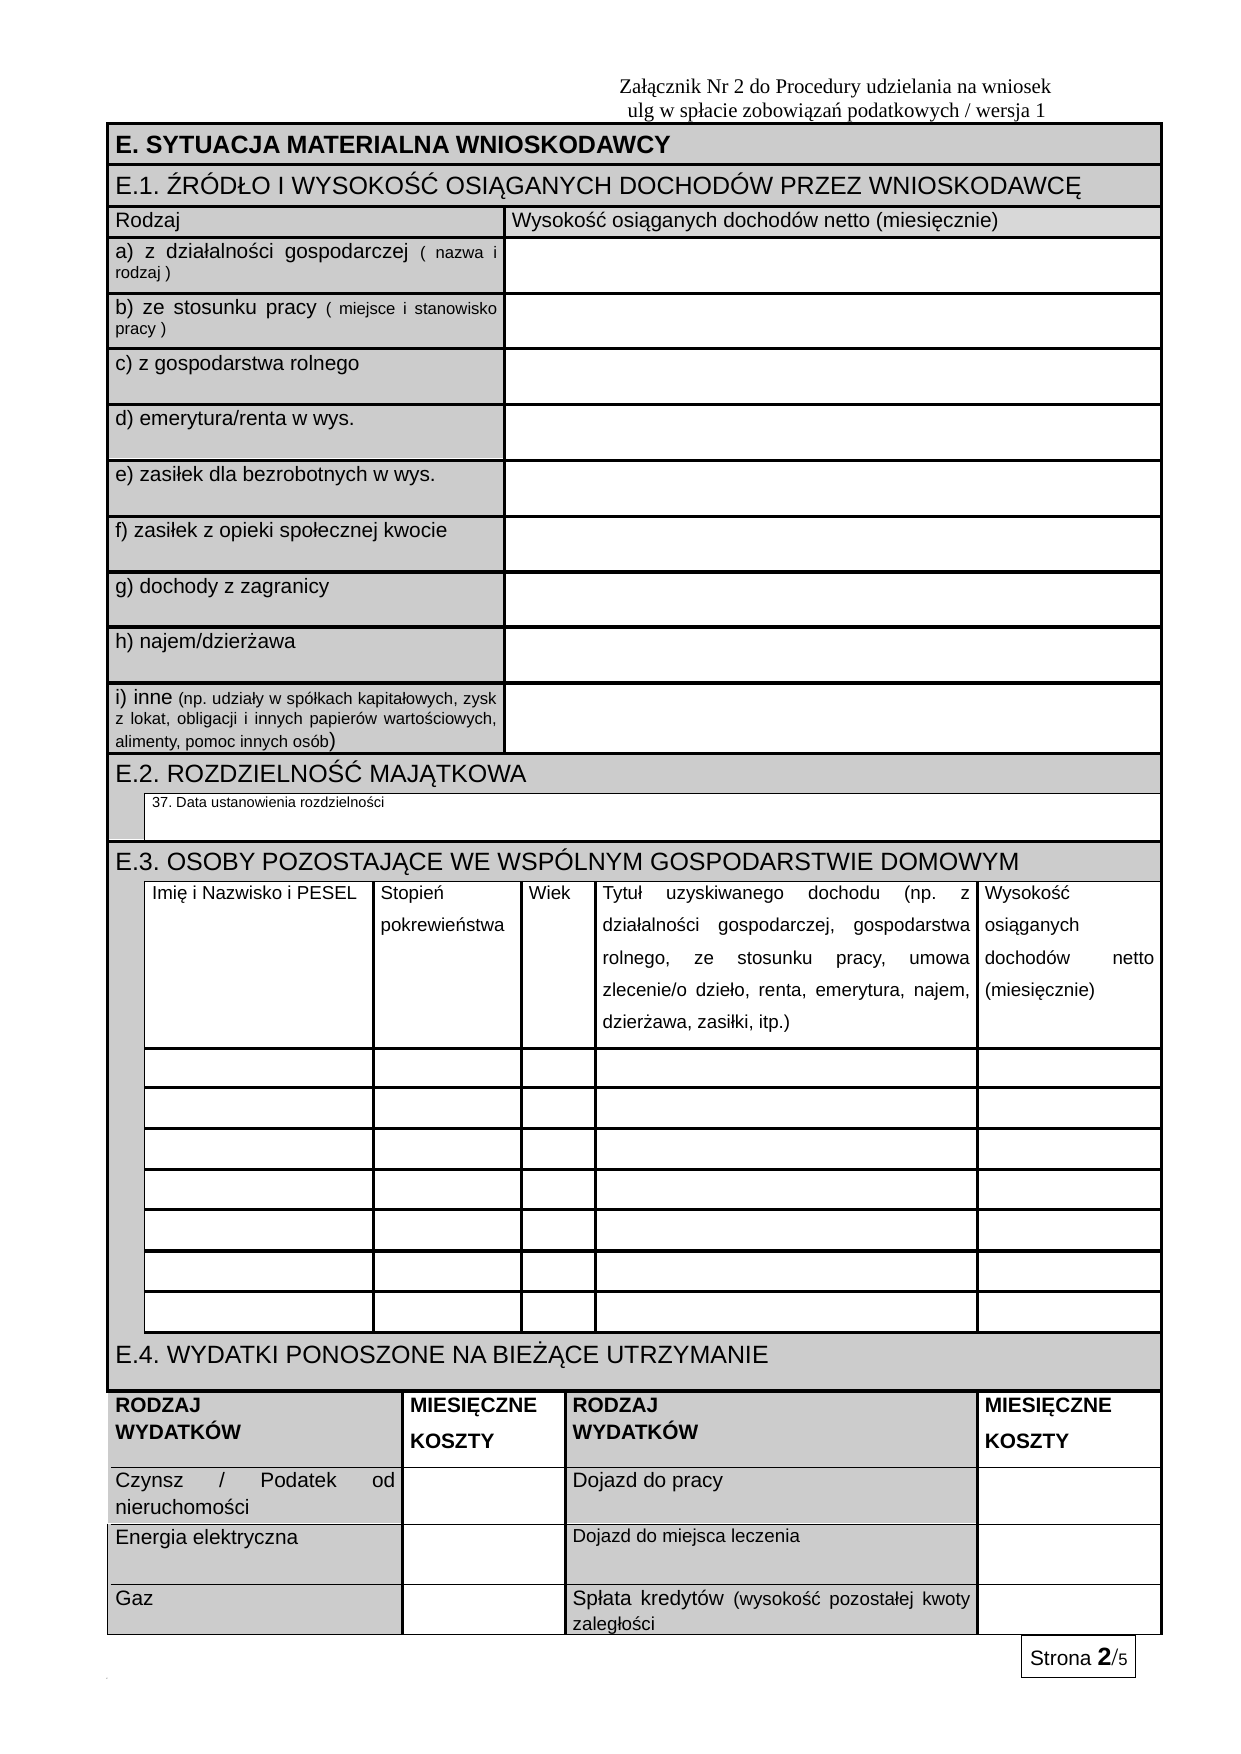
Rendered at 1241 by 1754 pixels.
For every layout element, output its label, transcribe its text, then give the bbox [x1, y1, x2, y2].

table_cell [145, 1130, 372, 1167]
table_cell [597, 1130, 976, 1167]
table_cell [979, 1253, 1160, 1290]
table_cell i) inne (np. udziały w spółkach kapitałowych, zysk z lokat, obligacji i innych papierów wartościowych, alimenty, pomoc innych osób) [109, 685, 503, 752]
table_cell [979, 1130, 1160, 1167]
table_cell RODZAJ WYDATKÓW [567, 1393, 976, 1467]
table_cell [145, 1293, 372, 1331]
table_cell [523, 1253, 594, 1290]
table_cell E.2. ROZDZIELNOŚĆ MAJĄTKOWA [109, 755, 1160, 793]
table_cell [979, 1293, 1160, 1331]
table_cell h) najem/dzierżawa [109, 629, 503, 681]
table_cell f) zasiłek z opieki społecznej kwocie [109, 518, 503, 570]
table_cell Wiek [523, 882, 594, 1047]
table_cell [523, 1293, 594, 1331]
table_cell [145, 1050, 372, 1086]
table_cell [523, 1050, 594, 1086]
table_cell [979, 1468, 1160, 1523]
table_cell g) dochody z zagranicy [109, 574, 503, 625]
table_cell Imię i Nazwisko i PESEL [145, 882, 372, 1047]
table_cell Dojazd do miejsca leczenia [567, 1525, 976, 1584]
table_cell [145, 1253, 372, 1290]
table_cell Wysokość osiąganych dochodów netto (miesięcznie) [506, 208, 1160, 236]
table_cell Tytuł uzyskiwanego dochodu (np. z działalności gospodarczej, gospodarstwa rolnego, ze stosunku pracy, umowa zlecenie/o dzieło, renta, emerytura, najem, dzierżawa, zasiłki, itp.) [597, 882, 976, 1047]
table_cell [375, 1293, 520, 1331]
table_cell [506, 239, 1160, 292]
table_cell [523, 1089, 594, 1127]
table_cell [597, 1211, 976, 1249]
table_cell [506, 295, 1160, 347]
table_cell [375, 1171, 520, 1208]
table_cell Rodzaj [109, 208, 503, 236]
table_cell d) emerytura/renta w wys. [109, 406, 503, 458]
table_cell e) zasiłek dla bezrobotnych w wys. [109, 462, 503, 515]
table_cell Spłata kredytów (wysokość pozostałej kwoty zaległości [567, 1585, 976, 1634]
table_cell [404, 1585, 564, 1634]
table_cell MIESIĘCZNE KOSZTY [979, 1393, 1160, 1467]
table_cell 37. Data ustanowienia rozdzielności [145, 794, 1160, 839]
table_cell [523, 1211, 594, 1249]
table_cell Wysokość osiąganych dochodów netto (miesięcznie) [979, 882, 1160, 1047]
table_cell [375, 1050, 520, 1086]
table_cell [404, 1525, 564, 1584]
table_cell [109, 793, 144, 839]
table_cell [979, 1211, 1160, 1249]
table_cell Gaz [108, 1584, 401, 1634]
table_cell [597, 1050, 976, 1086]
table_cell [523, 1171, 594, 1208]
table_cell [145, 1089, 372, 1127]
table_cell [506, 629, 1160, 681]
table_cell E.4. WYDATKI PONOSZONE NA BIEŻĄCE UTRZYMANIE [109, 1331, 1160, 1389]
table_cell Dojazd do pracy [567, 1468, 976, 1523]
table_cell [506, 518, 1160, 570]
table_cell [375, 1089, 520, 1127]
table_cell [506, 685, 1160, 752]
table_cell [375, 1253, 520, 1290]
table_cell [597, 1089, 976, 1127]
table_cell [979, 1525, 1160, 1584]
table_cell [404, 1468, 564, 1523]
table_cell [979, 1089, 1160, 1127]
table_cell [506, 406, 1160, 458]
table_cell Stopień pokrewieństwa [375, 882, 520, 1047]
table_cell [506, 574, 1160, 625]
table_cell E.3. OSOBY POZOSTAJĄCE WE WSPÓLNYM GOSPODARSTWIE DOMOWYM [109, 843, 1160, 881]
table_cell Energia elektryczna [108, 1524, 401, 1584]
table_cell [506, 462, 1160, 515]
table_cell [979, 1171, 1160, 1208]
table_cell RODZAJ WYDATKÓW [108, 1393, 401, 1467]
table_cell [109, 881, 144, 1331]
table_cell c) z gospodarstwa rolnego [109, 350, 503, 403]
table_cell a) z działalności gospodarczej ( nazwa i rodzaj ) [109, 239, 503, 292]
table_cell b) ze stosunku pracy ( miejsce i stanowisko pracy ) [109, 295, 503, 347]
table_cell [597, 1293, 976, 1331]
table_cell [506, 350, 1160, 403]
table_cell [979, 1585, 1160, 1634]
table_cell E. SYTUACJA MATERIALNA WNIOSKODAWCY [109, 125, 1160, 163]
table_cell [979, 1050, 1160, 1086]
table_cell [597, 1253, 976, 1290]
table_cell Czynsz / Podatek od nieruchomości [108, 1467, 401, 1523]
table_cell [375, 1130, 520, 1167]
table_cell [145, 1211, 372, 1249]
table_cell [523, 1130, 594, 1167]
table_cell E.1. ŹRÓDŁO I WYSOKOŚĆ OSIĄGANYCH DOCHODÓW PRZEZ WNIOSKODAWCĘ [109, 166, 1160, 205]
table_cell [145, 1171, 372, 1208]
table_cell MIESIĘCZNE KOSZTY [404, 1393, 564, 1467]
table_cell [375, 1211, 520, 1249]
table_cell [597, 1171, 976, 1208]
